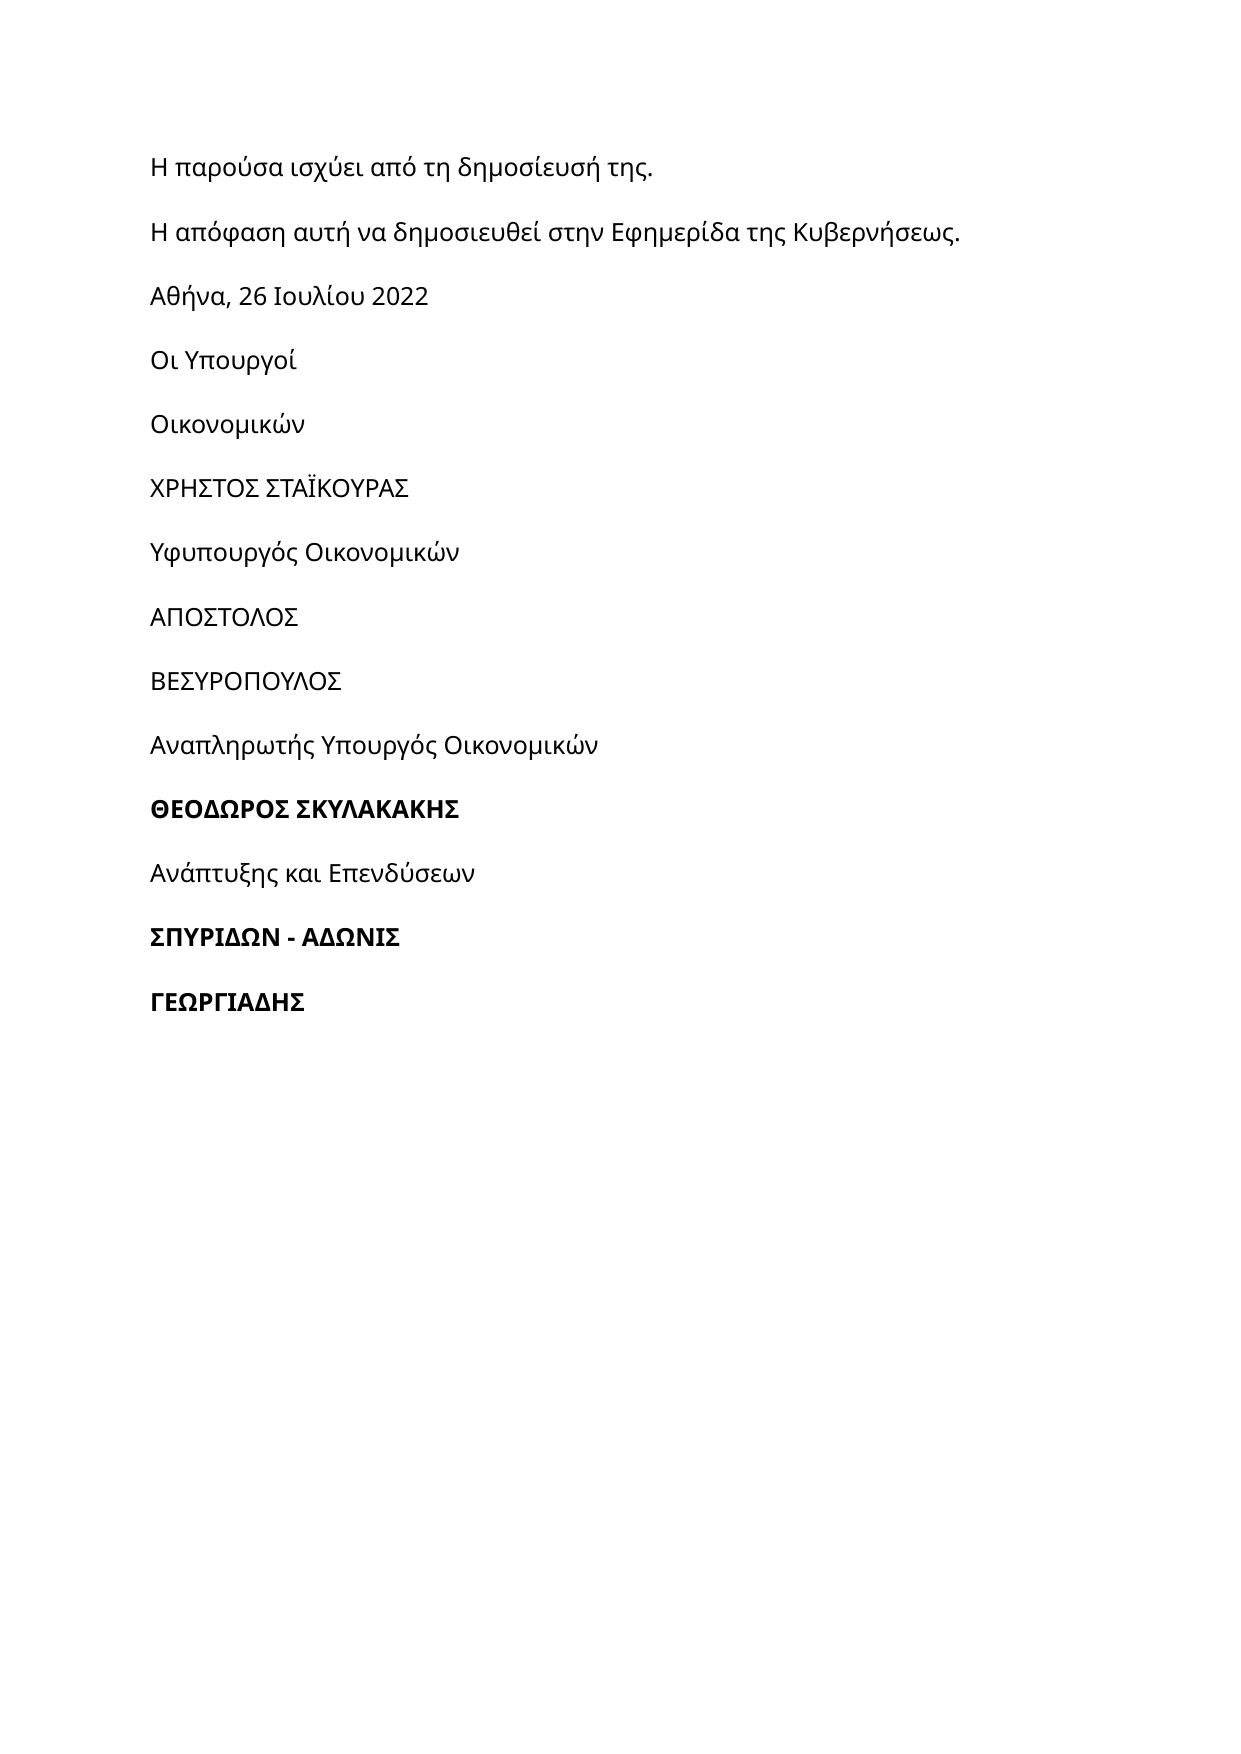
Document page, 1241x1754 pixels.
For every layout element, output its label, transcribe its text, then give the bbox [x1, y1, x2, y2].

text Υφυπουργός Οικονομικών [150, 535, 1090, 569]
text ΘΕΟΔΩΡΟΣ ΣΚΥΛΑΚΑΚΗΣ [150, 792, 1090, 826]
text Αθήνα, 26 Ιουλίου 2022 [150, 278, 1090, 312]
text Η απόφαση αυτή να δημοσιευθεί στην Εφημερίδα της Κυβερνήσεως. [150, 214, 1090, 248]
text ΧΡΗΣΤΟΣ ΣΤΑΪΚΟΥΡΑΣ [150, 471, 1090, 505]
text Αναπληρωτής Υπουργός Οικονομικών [150, 727, 1090, 762]
text Ανάπτυξης και Επενδύσεων [150, 856, 1090, 890]
text ΒΕΣΥΡΟΠΟΥΛΟΣ [150, 663, 1090, 697]
text Οικονομικών [150, 407, 1090, 441]
text Οι Υπουργοί [150, 342, 1090, 377]
text ΑΠΟΣΤΟΛΟΣ [150, 599, 1090, 633]
text ΣΠΥΡΙΔΩΝ - ΑΔΩΝΙΣ [150, 920, 1090, 954]
text Η παρούσα ισχύει από τη δημοσίευσή της. [150, 150, 1090, 184]
text ΓΕΩΡΓΙΑΔΗΣ [150, 984, 1090, 1018]
